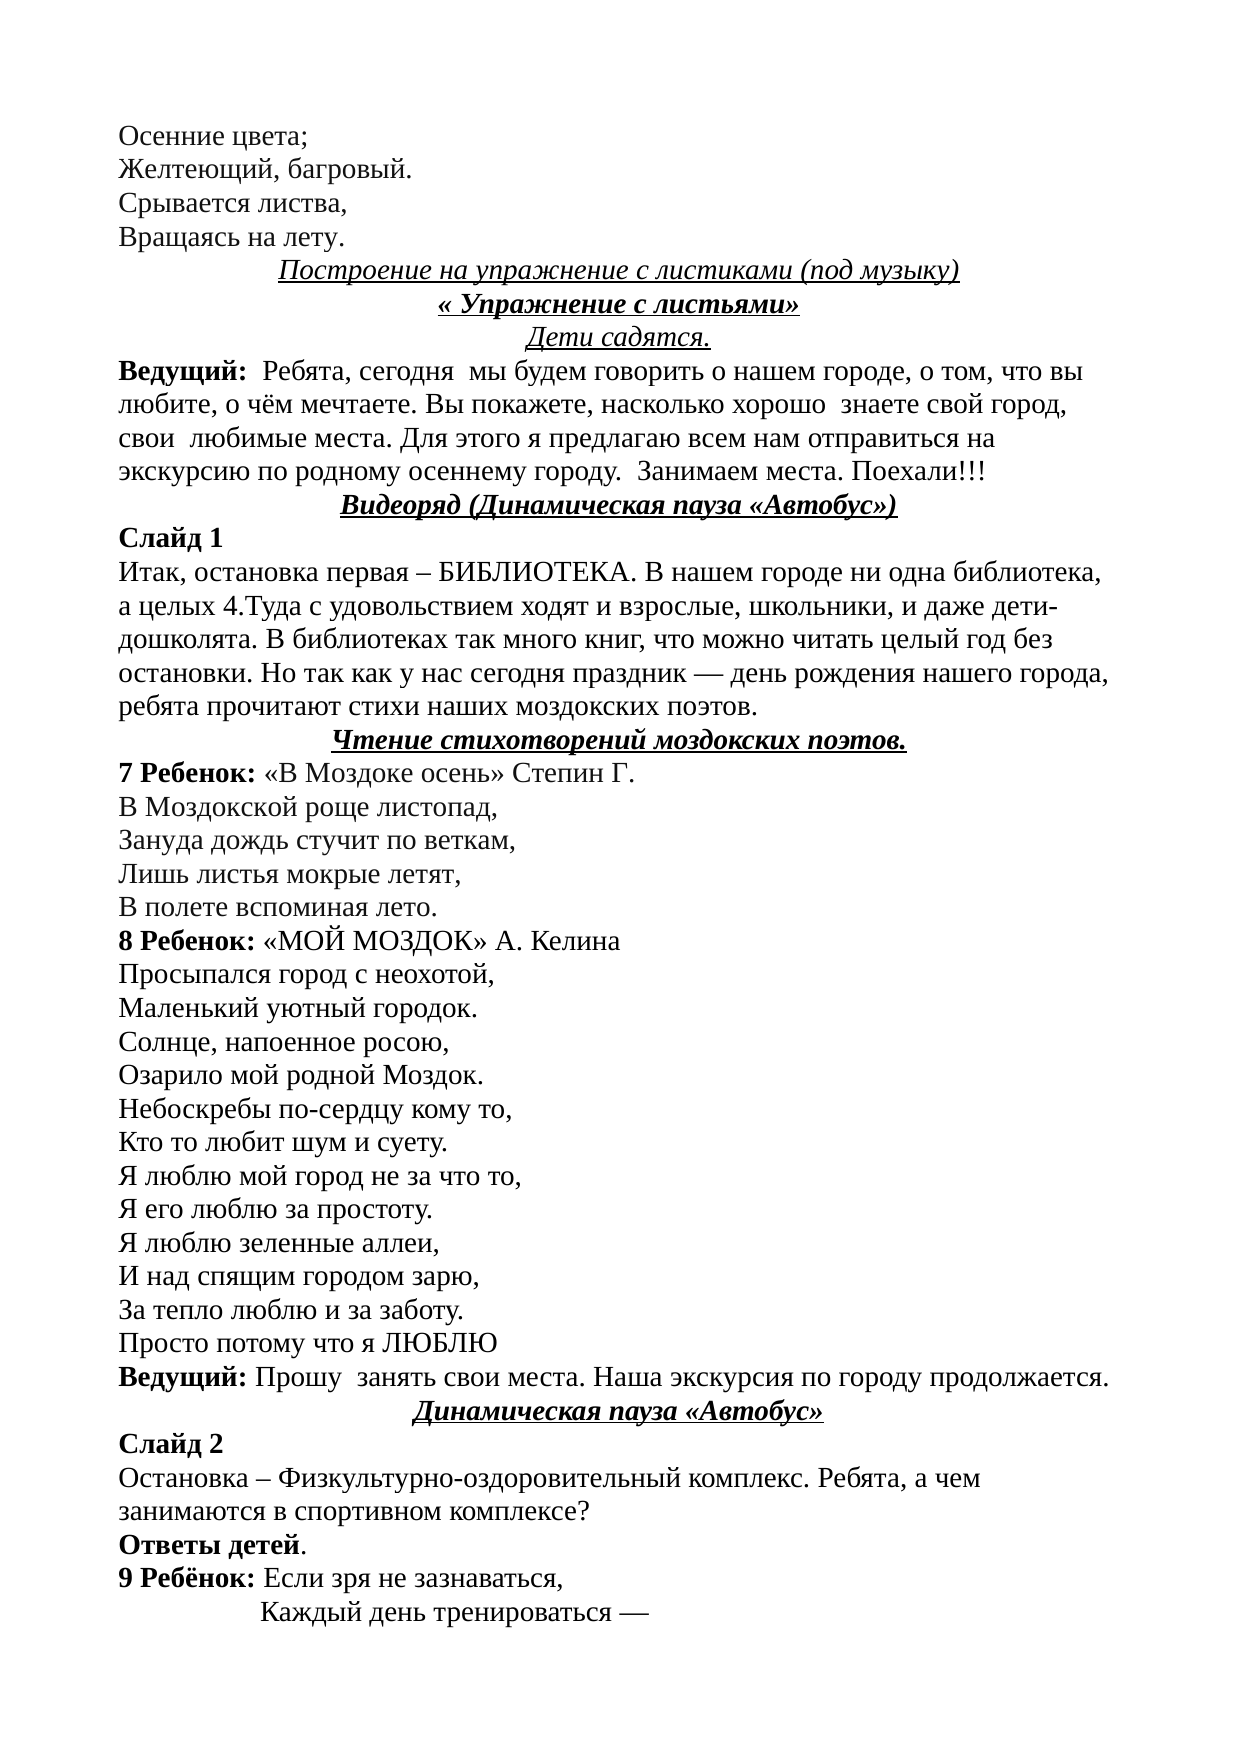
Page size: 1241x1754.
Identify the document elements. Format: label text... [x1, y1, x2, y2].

text Я его люблю за простоту. [118, 1191, 1122, 1225]
text Я люблю зеленные аллеи, [118, 1225, 1122, 1258]
text Чтение стихотворений моздокских поэтов. [118, 722, 1122, 755]
text Ответы детей. [118, 1527, 1122, 1560]
text Солнце, напоенное росою, [118, 1024, 1122, 1057]
text Лишь листья мокрые летят, [118, 856, 1122, 889]
text Построение на упражнение с листиками (под музыку) [118, 252, 1122, 286]
text Просто потому что я ЛЮБЛЮ [118, 1326, 1122, 1359]
text Вращаясь на лету. [118, 219, 1122, 252]
text Ведущий: Прошу занять свои места. Наша экскурсия по городу продолжается. [118, 1359, 1122, 1393]
text Слайд 2 [118, 1426, 1122, 1460]
text « Упражнение с листьями» [118, 286, 1122, 319]
text Динамическая пауза «Автобус» [118, 1393, 1122, 1426]
text Желтеющий, багровый. [118, 152, 1122, 185]
text Дети садятся. [118, 319, 1122, 353]
text Я люблю мой город не за что то, [118, 1158, 1122, 1191]
text Ведущий: Ребята, сегодня мы будем говорить о нашем городе, о том, что вы любите, о чём мечтаете. Вы покажете, насколько хорошо знаете свой город, свои любимые места. Для этого я предлагаю всем нам отправиться на экскурсию по родному осеннему городу. Занимаем места. Поехали!!! [118, 353, 1122, 487]
text Слайд 1 [118, 521, 1122, 554]
text В Моздокской роще листопад, [118, 789, 1122, 822]
text Каждый день тренироваться — [118, 1594, 1122, 1627]
text 8 Ребенок: «МОЙ МОЗДОК» А. Келина [118, 923, 1122, 957]
text За тепло люблю и за заботу. [118, 1292, 1122, 1326]
text Зануда дождь стучит по веткам, [118, 822, 1122, 856]
text Просыпался город с неохотой, [118, 957, 1122, 990]
text 7 Ребенок: «В Моздоке осень» Степин Г. [118, 755, 1122, 789]
text Небоскребы по-сердцу кому то, [118, 1091, 1122, 1124]
text Озарило мой родной Моздок. [118, 1057, 1122, 1091]
text Остановка – Физкультурно-оздоровительный комплекс. Ребята, а чем занимаются в спортивном комплексе? [118, 1460, 1122, 1527]
text Маленький уютный городок. [118, 990, 1122, 1024]
text Срывается листва, [118, 185, 1122, 219]
text В полете вспоминая лето. [118, 889, 1122, 923]
text И над спящим городом зарю, [118, 1258, 1122, 1292]
text Видеоряд (Динамическая пауза «Автобус») [118, 487, 1122, 521]
text Осенние цвета; [118, 118, 1122, 152]
text Кто то любит шум и суету. [118, 1124, 1122, 1158]
text 9 Ребёнок: Если зря не зазнаваться, [118, 1560, 1122, 1594]
text Итак, остановка первая – БИБЛИОТЕКА. В нашем городе ни одна библиотека, а целых 4.Туда с удовольствием ходят и взрослые, школьники, и даже дети-дошколята. В библиотеках так много книг, что можно читать целый год без остановки. Но так как у нас сегодня праздник — день рождения нашего города, ребята прочитают стихи наших моздокских поэтов. [118, 554, 1122, 722]
